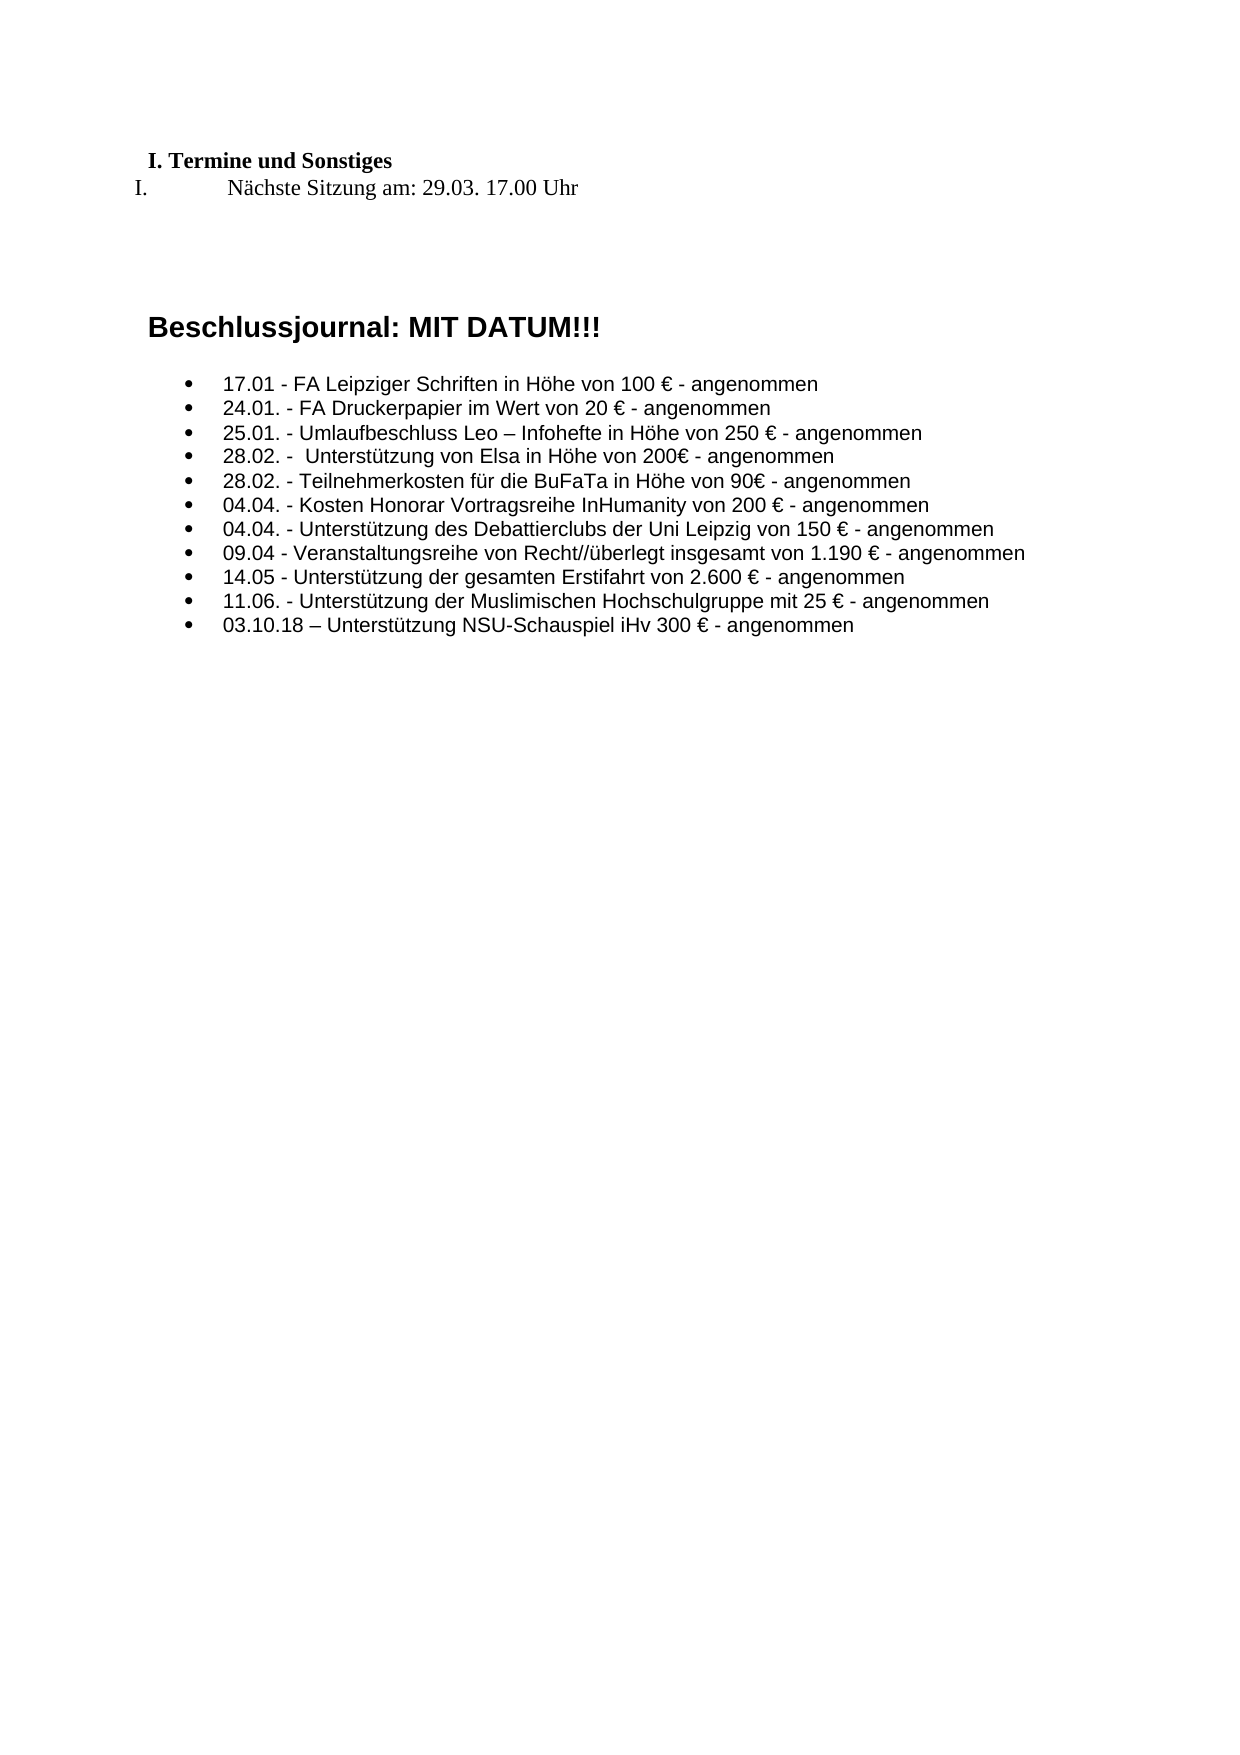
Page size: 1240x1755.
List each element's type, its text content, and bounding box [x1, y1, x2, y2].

list 03.10.18 – Unterstützung NSU-Schauspiel iHv 300 € - angenommen [185, 613, 1092, 637]
list 28.02. - Unterstützung von Elsa in Höhe von 200€ - angenommen [185, 444, 1092, 468]
list 09.04 - Veranstaltungsreihe von Recht//überlegt insgesamt von 1.190 € - angenommen [185, 541, 1092, 565]
list 04.04. - Unterstützung des Debattierclubs der Uni Leipzig von 150 € - angenommen [185, 517, 1092, 541]
list 24.01. - FA Druckerpapier im Wert von 20 € - angenommen [185, 396, 1092, 420]
text I. Termine und Sonstiges [148, 148, 1092, 174]
text Beschlussjournal: MIT DATUM!!! [148, 310, 1092, 343]
list 25.01. - Umlaufbeschluss Leo – Infohefte in Höhe von 250 € - angenommen [185, 420, 1092, 444]
list 14.05 - Unterstützung der gesamten Erstifahrt von 2.600 € - angenommen [185, 565, 1092, 589]
list 11.06. - Unterstützung der Muslimischen Hochschulgruppe mit 25 € - angenommen [185, 589, 1092, 613]
list 04.04. - Kosten Honorar Vortragsreihe InHumanity von 200 € - angenommen [185, 492, 1092, 517]
list 17.01 - FA Leipziger Schriften in Höhe von 100 € - angenommen [185, 372, 1092, 396]
list Nächste Sitzung am: 29.03. 17.00 Uhr [148, 174, 1092, 200]
list 28.02. - Teilnehmerkosten für die BuFaTa in Höhe von 90€ - angenommen [185, 468, 1092, 492]
